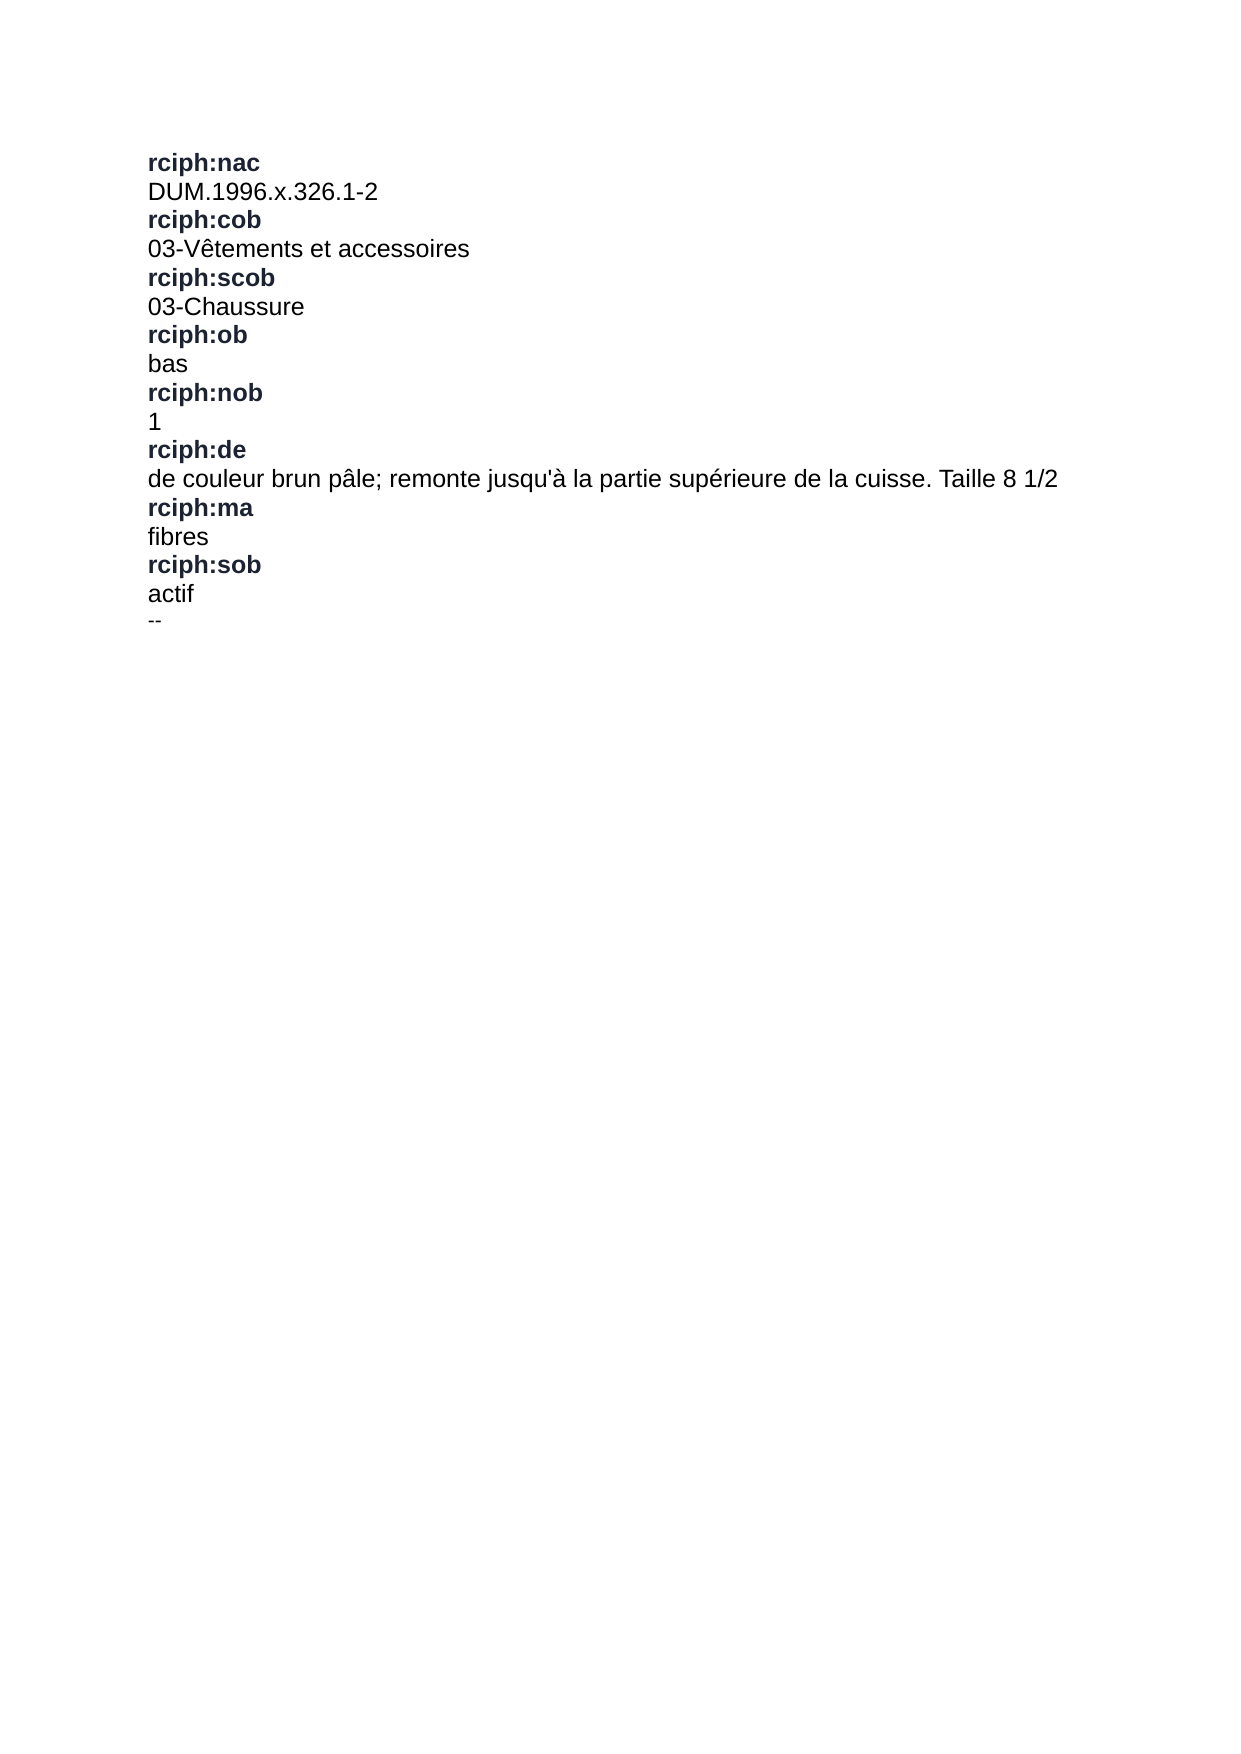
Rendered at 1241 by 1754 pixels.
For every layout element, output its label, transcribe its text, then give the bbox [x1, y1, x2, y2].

text actif [148, 579, 1092, 608]
text rciph:sob [148, 550, 1092, 579]
text 03-Chaussure [148, 291, 1092, 320]
text rciph:de [148, 435, 1092, 464]
text rciph:scob [148, 263, 1092, 291]
text bas [148, 349, 1092, 378]
text fibres [148, 521, 1092, 550]
text rciph:ma [148, 493, 1092, 521]
text rciph:cob [148, 205, 1092, 234]
text de couleur brun pâle; remonte jusqu'à la partie supérieure de la cuisse. Taille 8 1/2 [148, 464, 1092, 493]
text rciph:ob [148, 320, 1092, 349]
text 1 [148, 406, 1092, 435]
text 03-Vêtements et accessoires [148, 234, 1092, 263]
text -- [148, 608, 1092, 632]
text DUM.1996.x.326.1-2 [148, 176, 1092, 205]
text rciph:nac [148, 148, 1092, 176]
text rciph:nob [148, 378, 1092, 406]
